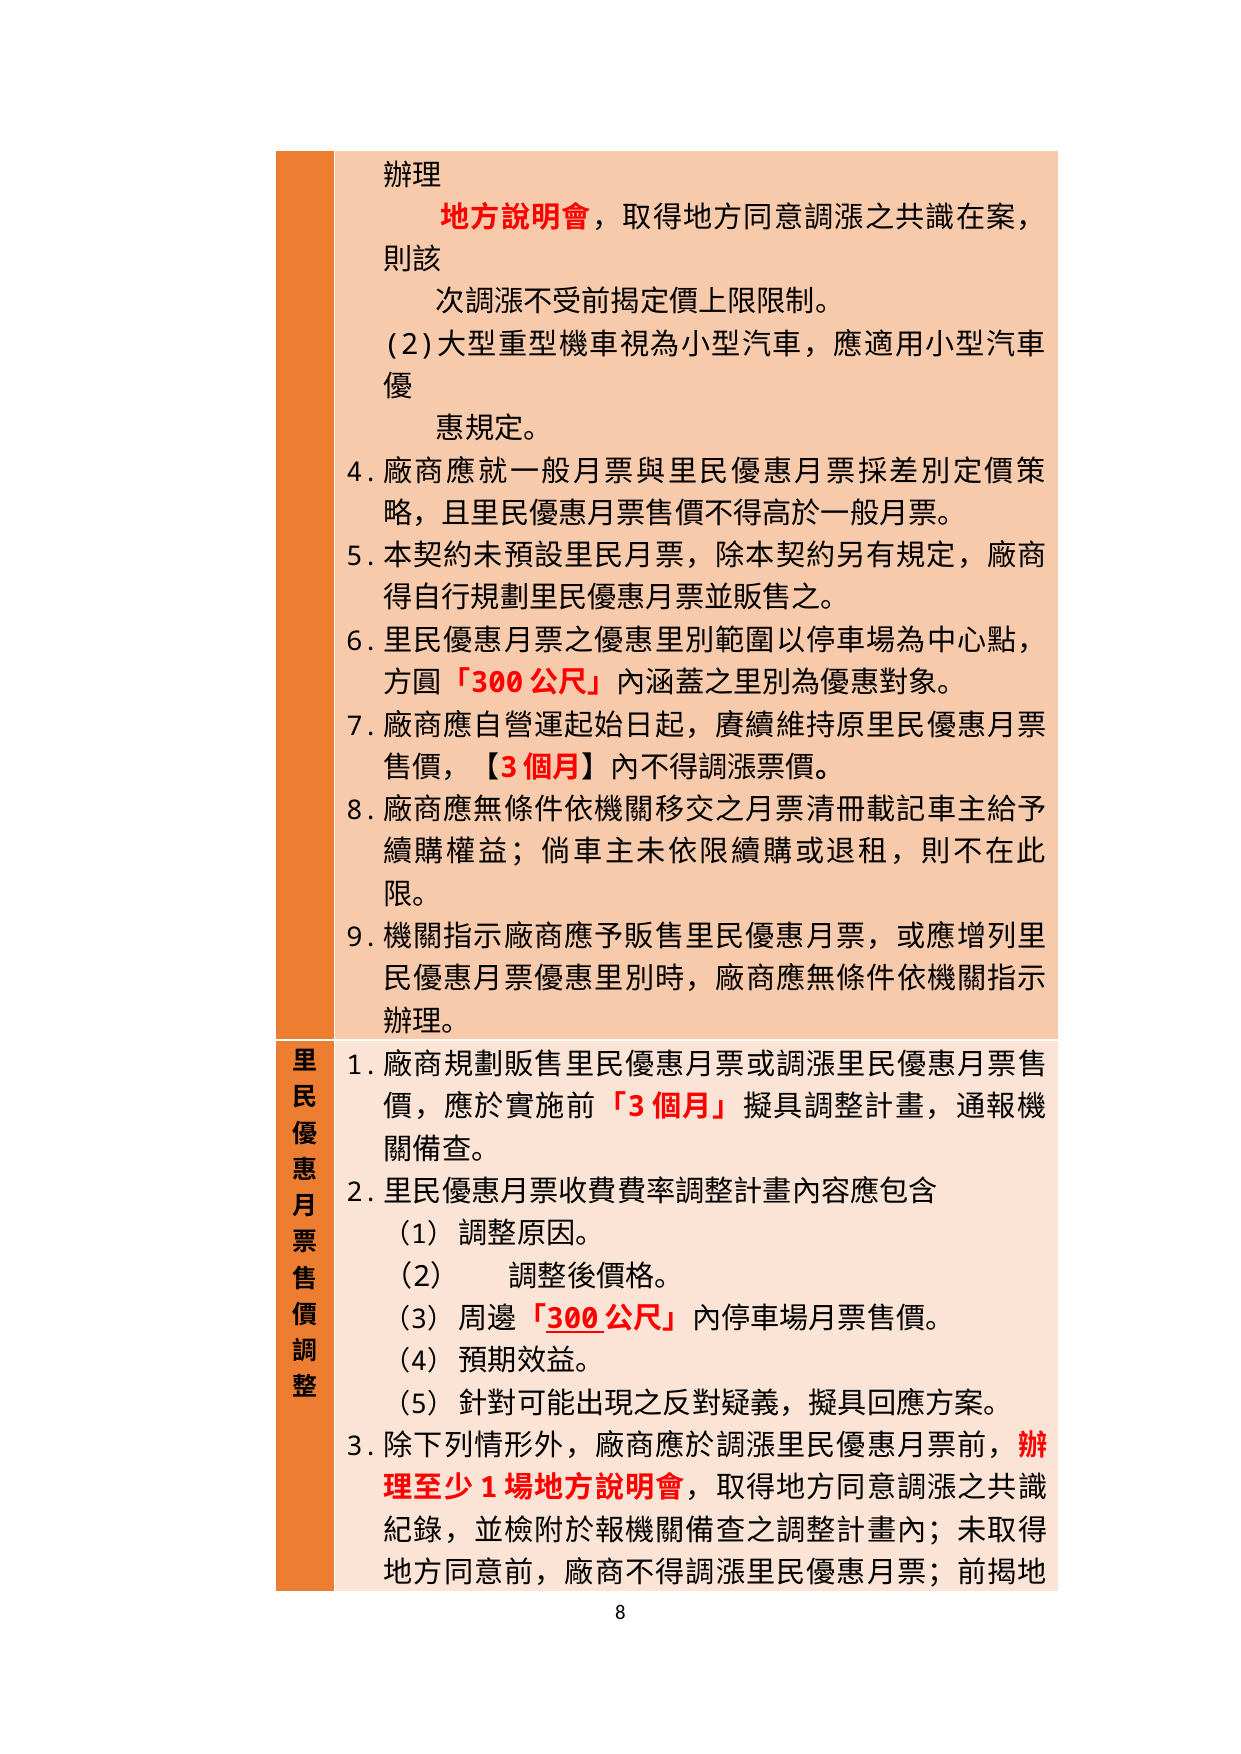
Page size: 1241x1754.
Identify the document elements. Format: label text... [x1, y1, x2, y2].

table_cell 里民優惠月票售價調整 [276, 1041, 334, 1591]
table_cell [276, 151, 334, 1039]
table_cell 廠商須依「停車場資訊概況說明書」規定販售里民優惠月票，並應保障優惠里別里民（限自然人）購買權益，出售總數量未達販售數量前，不得拒絕里民購買；並應在兼顧臨停使用者需求前提下，視地區里民需求增販里民優惠月票。 小型汽車里民優惠月票： 計次每張新台幣【1,500元】為訂價上限，計時每張新台幣【2,000元】為訂價上限。 倘該次已辦理地方說明會，取得地方同意調漲之共識在案，則該次調漲不受前揭定價上限限制。 計次收費改為計時收費時 里民優惠月票售價得配合調漲，漲幅以300元為上限。 該場本契約無預定里民優惠月票售價時，廠商應規劃販售里民優惠月票，訂價不得超過1,800元。 計時收費改為計次收費時，里民優惠月票售價應配合調降，降幅不得小於300元，惟調降後之里民優惠月票售價如低於1,500元時，得以1,500元為訂價。 訂有階段性調漲機制者，計次改為計時收費時，以所定階段收費上限金額加100元為原則，後續無規定階段者，以每18個月得調漲100元為原則，總漲幅以300元為上限。 機車里民優惠月票： (1)允許機車收費時，應配套販售機車里民優惠月票， 每張新台幣【300元】為訂價上限；倘該次已辦理 地方說明會，取得地方同意調漲之共識在案，則該 次調漲不受前揭定價上限限制。 (2)大型重型機車視為小型汽車，應適用小型汽車優 惠規定。 廠商應就一般月票與里民優惠月票採差別定價策略，且里民優惠月票售價不得高於一般月票。 本契約未預設里民月票，除本契約另有規定，廠商得自行規劃里民優惠月票並販售之。 里民優惠月票之優惠里別範圍以停車場為中心點，方圓「300公尺」內涵蓋之里別為優惠對象。 廠商應自營運起始日起，賡續維持原里民優惠月票售價，【3個月】內不得調漲票價。 廠商應無條件依機關移交之月票清冊載記車主給予續購權益；倘車主未依限續購或退租，則不在此限。 機關指示廠商應予販售里民優惠月票，或應增列里民優惠月票優惠里別時，廠商應無條件依機關指示辦理。 [335, 151, 1058, 1039]
table_cell 廠商規劃販售里民優惠月票或調漲里民優惠月票售價，應於實施前「3個月」擬具調整計畫，通報機關備查。 里民優惠月票收費費率調整計畫內容應包含 調整原因。 調整後價格。 周邊「300公尺」內停車場月票售價。 預期效益。 針對可能出現之反對疑義，擬具回應方案。 除下列情形外，廠商應於調漲里民優惠月票前，辦理至少1場地方說明會，取得地方同意調漲之共識紀錄，並檢附於報機關備查之調整計畫內；未取得地方同意前，廠商不得調漲里民優惠月票；前揭地方說明會應廣邀該停車場周圍「300公尺」內里辦公處、現有及排隊月票車主參與。 計時改計次或計次改計時。 計次場小型汽車里民月票訂價在1,500元以下的調整。 計時場小型汽車里民月票訂價在1,800元以下之調整。 機車里民優惠月票訂價在300元以下之調整。 本契約預設得階段性調漲情形。 廠商新里民月票售價實施前，應通知原里民客戶知悉，並妥適說明調整費率原因並針對疑義予以回應。 [335, 1041, 1058, 1591]
